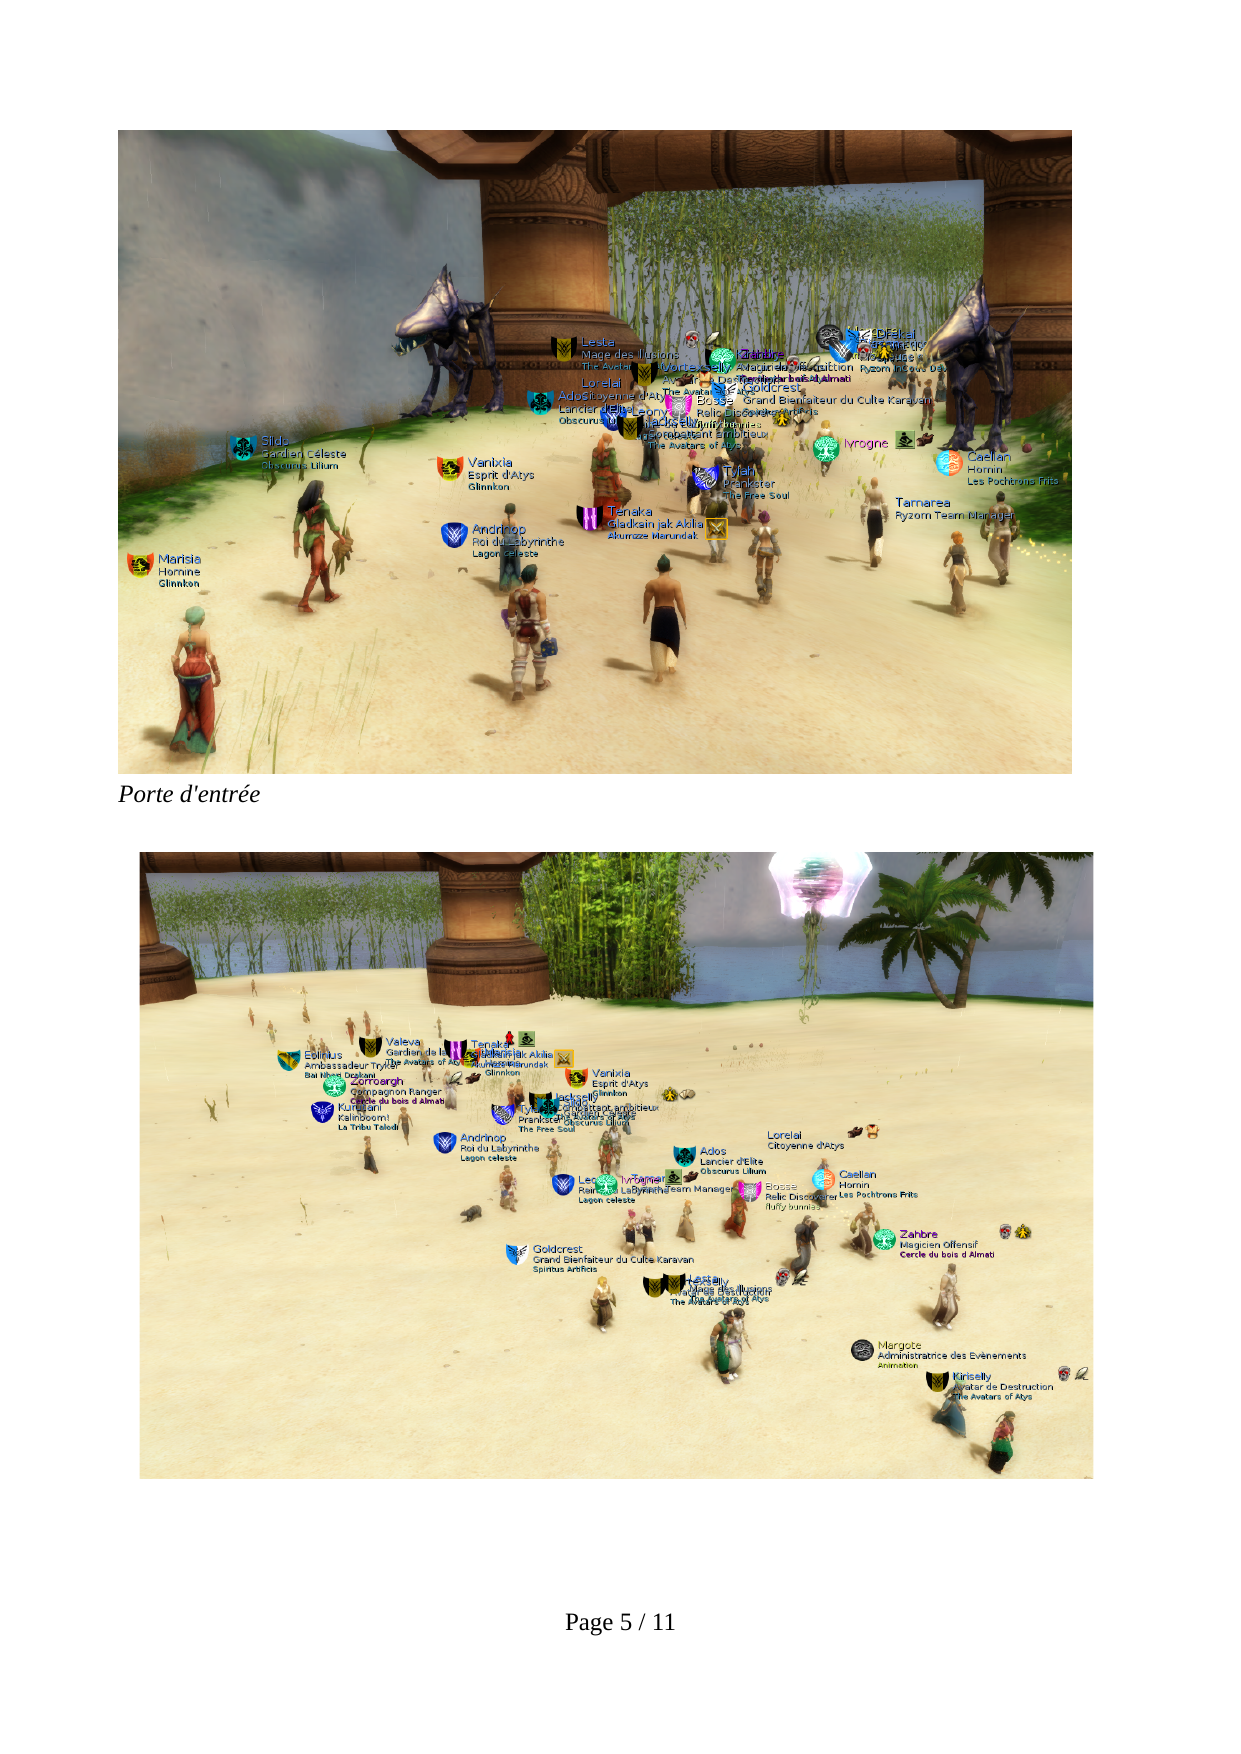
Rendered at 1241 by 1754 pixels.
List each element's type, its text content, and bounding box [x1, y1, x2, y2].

picture [118, 130, 1072, 774]
picture [139, 852, 1094, 1479]
text Porte d'entrée [118, 131, 1122, 808]
